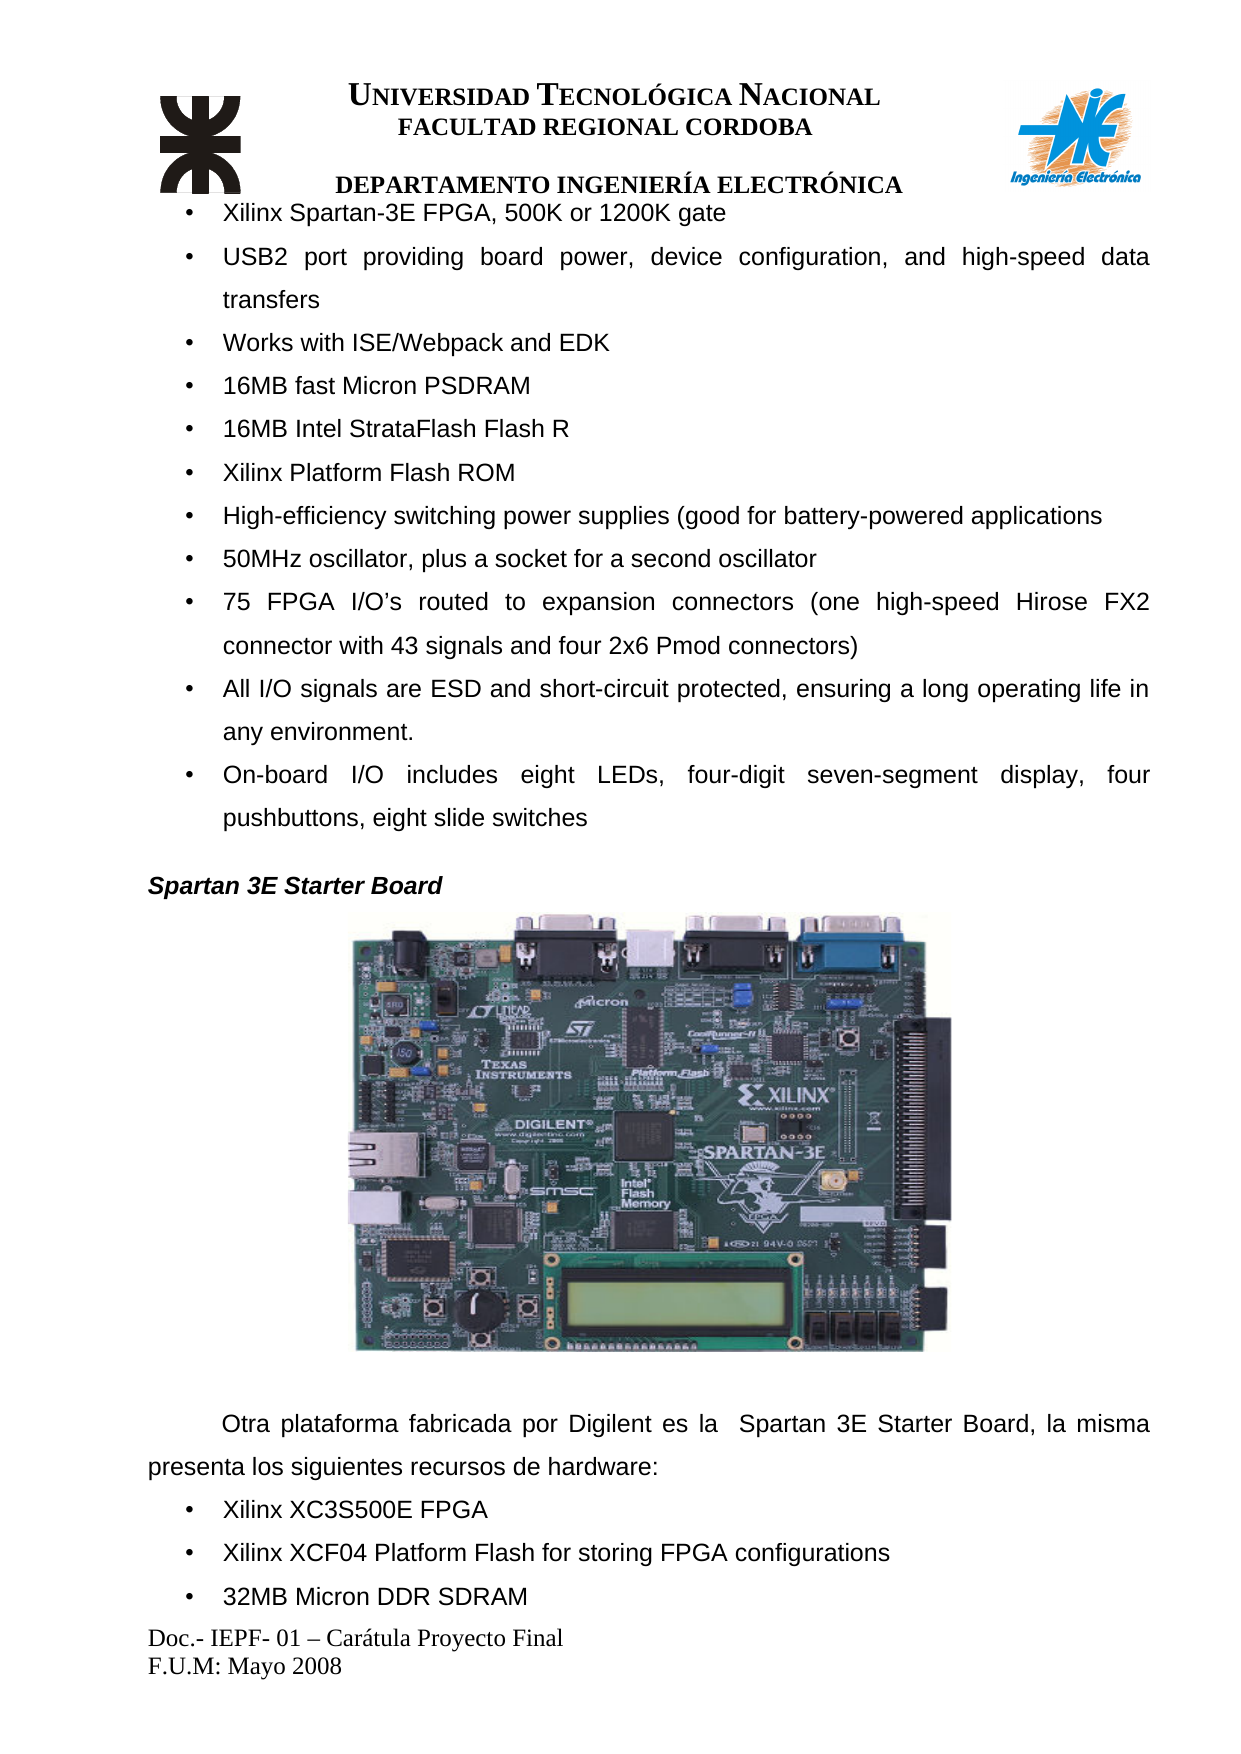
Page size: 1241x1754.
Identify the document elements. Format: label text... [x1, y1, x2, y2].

list On-board I/O includes eight LEDs, four-digit seven-segment display, four pushbuttons, eight slide switches [185, 760, 1152, 832]
list Xilinx XC3S500E FPGA [185, 1495, 1152, 1524]
list Xilinx XCF04 Platform Flash for storing FPGA configurations [185, 1538, 1152, 1567]
list USB2 port providing board power, device configuration, and high-speed data transfers [185, 242, 1152, 314]
list Xilinx Platform Flash ROM [185, 458, 1152, 487]
list All I/O signals are ESD and short-circuit protected, ensuring a long operating life in any environment. [185, 674, 1152, 746]
list High-efficiency switching power supplies (good for battery-powered applications [185, 501, 1152, 530]
picture [347, 912, 952, 1352]
list 75 FPGA I/O’s routed to expansion connectors (one high-speed Hirose FX2 connector with 43 signals and four 2x6 Pmod connectors) [185, 587, 1152, 659]
list 16MB Intel StrataFlash Flash R [185, 414, 1152, 443]
subtitle Spartan 3E Starter Board [148, 871, 1152, 900]
text Otra plataforma fabricada por Digilent es la Spartan 3E Starter Board, la misma presenta los siguientes recursos de hardware: [148, 1409, 1152, 1481]
list 16MB fast Micron PSDRAM [185, 371, 1152, 400]
list 32MB Micron DDR SDRAM [185, 1581, 1152, 1610]
list Xilinx Spartan-3E FPGA, 500K or 1200K gate [185, 198, 1152, 227]
list Works with ISE/Webpack and EDK [185, 328, 1152, 357]
list 50MHz oscillator, plus a socket for a second oscillator [185, 544, 1152, 573]
